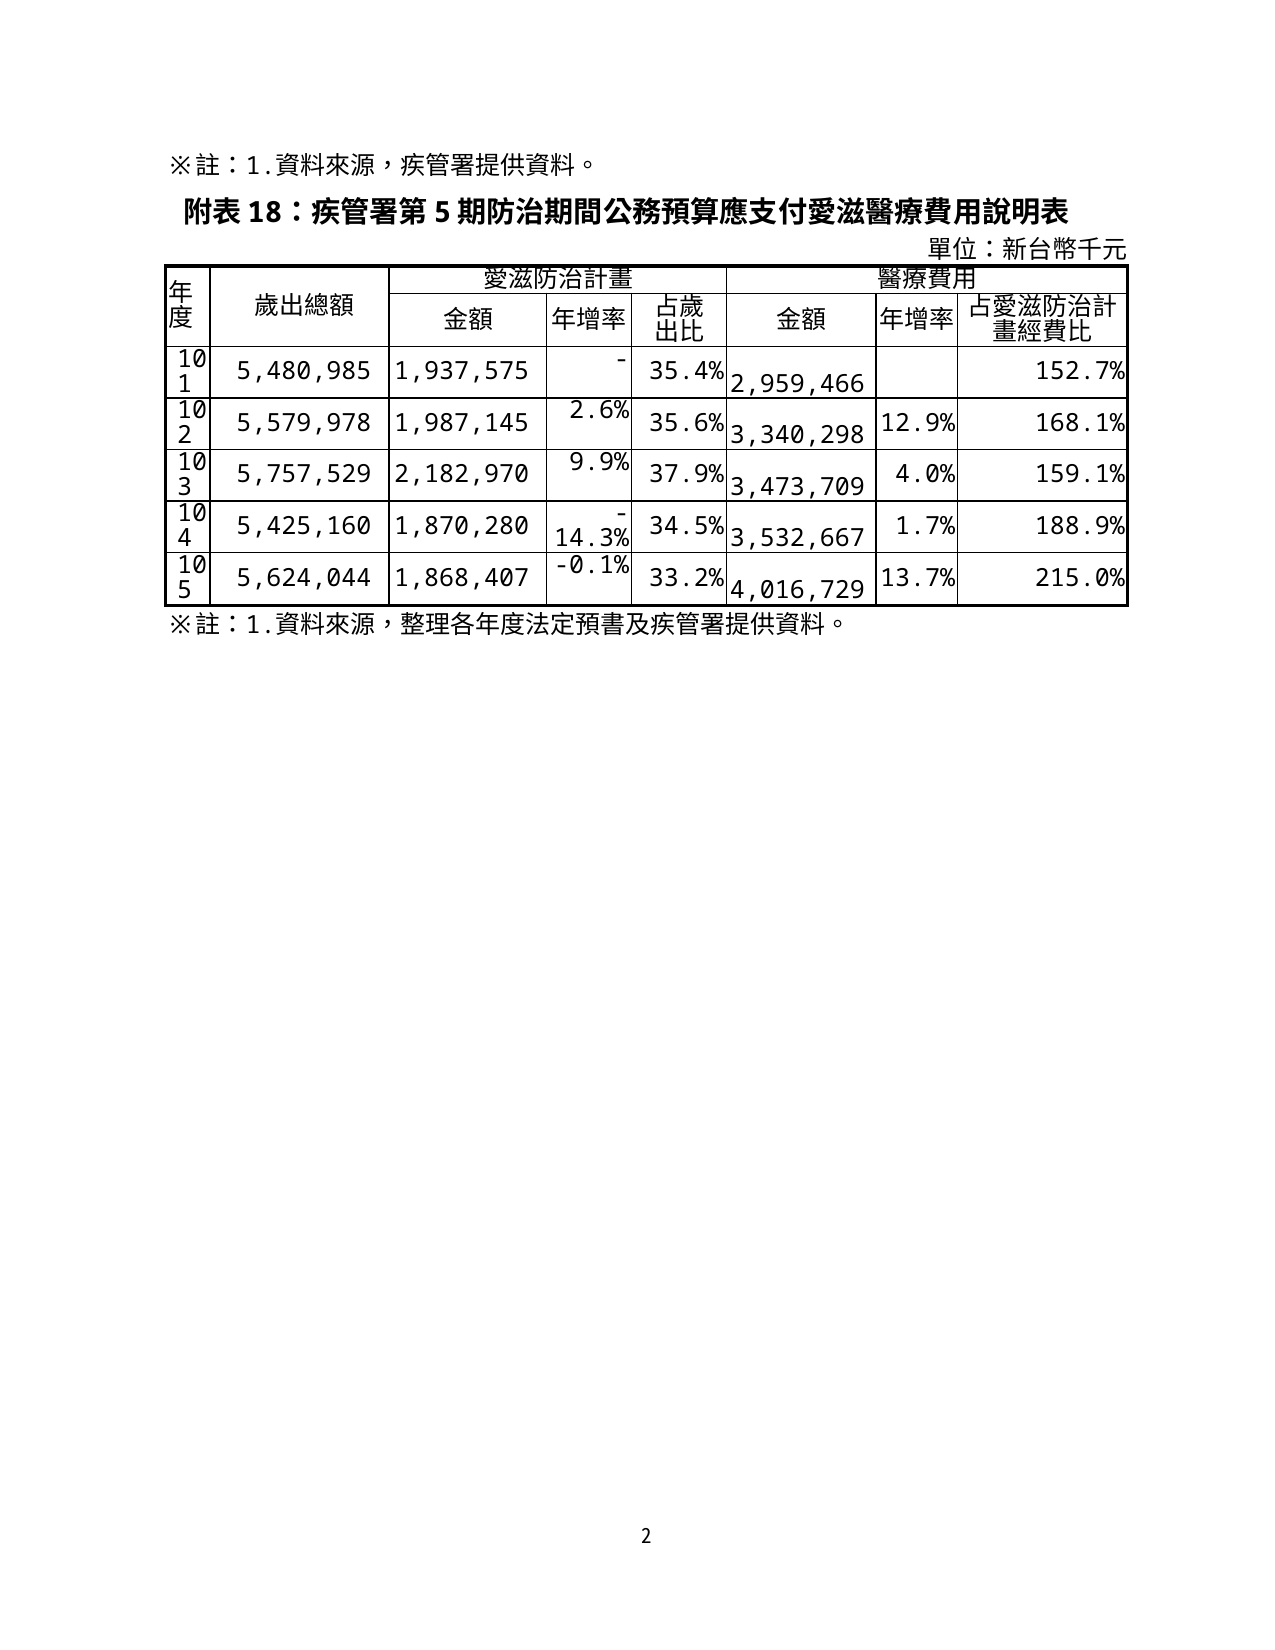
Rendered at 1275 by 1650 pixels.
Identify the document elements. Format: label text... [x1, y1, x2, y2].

table_cell - [547, 347, 631, 397]
table_cell 105 [167, 553, 209, 603]
table_cell 3,340,298 [727, 399, 875, 449]
table_cell 104 [167, 502, 209, 552]
table_cell 年增率 [877, 294, 957, 346]
table_cell 152.7% [958, 347, 1126, 397]
table_cell 4.0% [877, 450, 957, 500]
table_cell 2.6% [547, 399, 631, 449]
table_cell 占歲 出比 [632, 294, 726, 346]
table_cell 35.4% [632, 347, 726, 397]
table_cell 1,870,280 [390, 502, 546, 552]
table_cell 1.7% [877, 502, 957, 552]
table_cell 168.1% [958, 399, 1126, 449]
table_cell 34.5% [632, 502, 726, 552]
table_cell 年增率 [547, 294, 631, 346]
text 附表18：疾管署第5期防治期間公務預算應支付愛滋醫療費用說明表 [183, 181, 1127, 233]
table_cell 1,868,407 [390, 553, 546, 603]
table_cell -0.1% [547, 553, 631, 603]
table_cell 金額 [727, 294, 875, 346]
table_cell 金額 [390, 294, 546, 346]
table_cell 3,473,709 [727, 450, 875, 500]
table_cell 102 [167, 399, 209, 449]
table_cell 215.0% [958, 553, 1126, 603]
table_cell 5,480,985 [211, 347, 388, 397]
table_cell 5,579,978 [211, 399, 388, 449]
table_header 歲出總額 [211, 268, 388, 346]
table_cell 占愛滋防治計畫經費比 [958, 294, 1126, 346]
table_cell 5,425,160 [211, 502, 388, 552]
table_cell 12.9% [877, 399, 957, 449]
table_cell 159.1% [958, 450, 1126, 500]
table_cell 13.7% [877, 553, 957, 603]
table_header 愛滋防治計畫 [390, 268, 726, 292]
table_cell 2,182,970 [390, 450, 546, 500]
table_cell 1,987,145 [390, 399, 546, 449]
table_cell 2,959,466 [727, 347, 875, 397]
table_cell 3,532,667 [727, 502, 875, 552]
table_cell 103 [167, 450, 209, 500]
text 單位：新台幣千元 [183, 233, 1127, 264]
table_cell 5,757,529 [211, 450, 388, 500]
table_cell 37.9% [632, 450, 726, 500]
table_header 年度 [167, 268, 209, 346]
table_cell 4,016,729 [727, 553, 875, 603]
table_header 醫療費用 [727, 268, 1126, 292]
table_cell -14.3% [547, 502, 631, 552]
table_cell [877, 347, 957, 397]
text ※註：1.資料來源，整理各年度法定預書及疾管署提供資料。 [165, 607, 1127, 640]
table_cell 188.9% [958, 502, 1126, 552]
table_cell 9.9% [547, 450, 631, 500]
text ※註：1.資料來源，疾管署提供資料。 [165, 148, 1127, 181]
table_cell 33.2% [632, 553, 726, 603]
table_cell 101 [167, 347, 209, 397]
table_cell 5,624,044 [211, 553, 388, 603]
table_cell 1,937,575 [390, 347, 546, 397]
table_cell 35.6% [632, 399, 726, 449]
